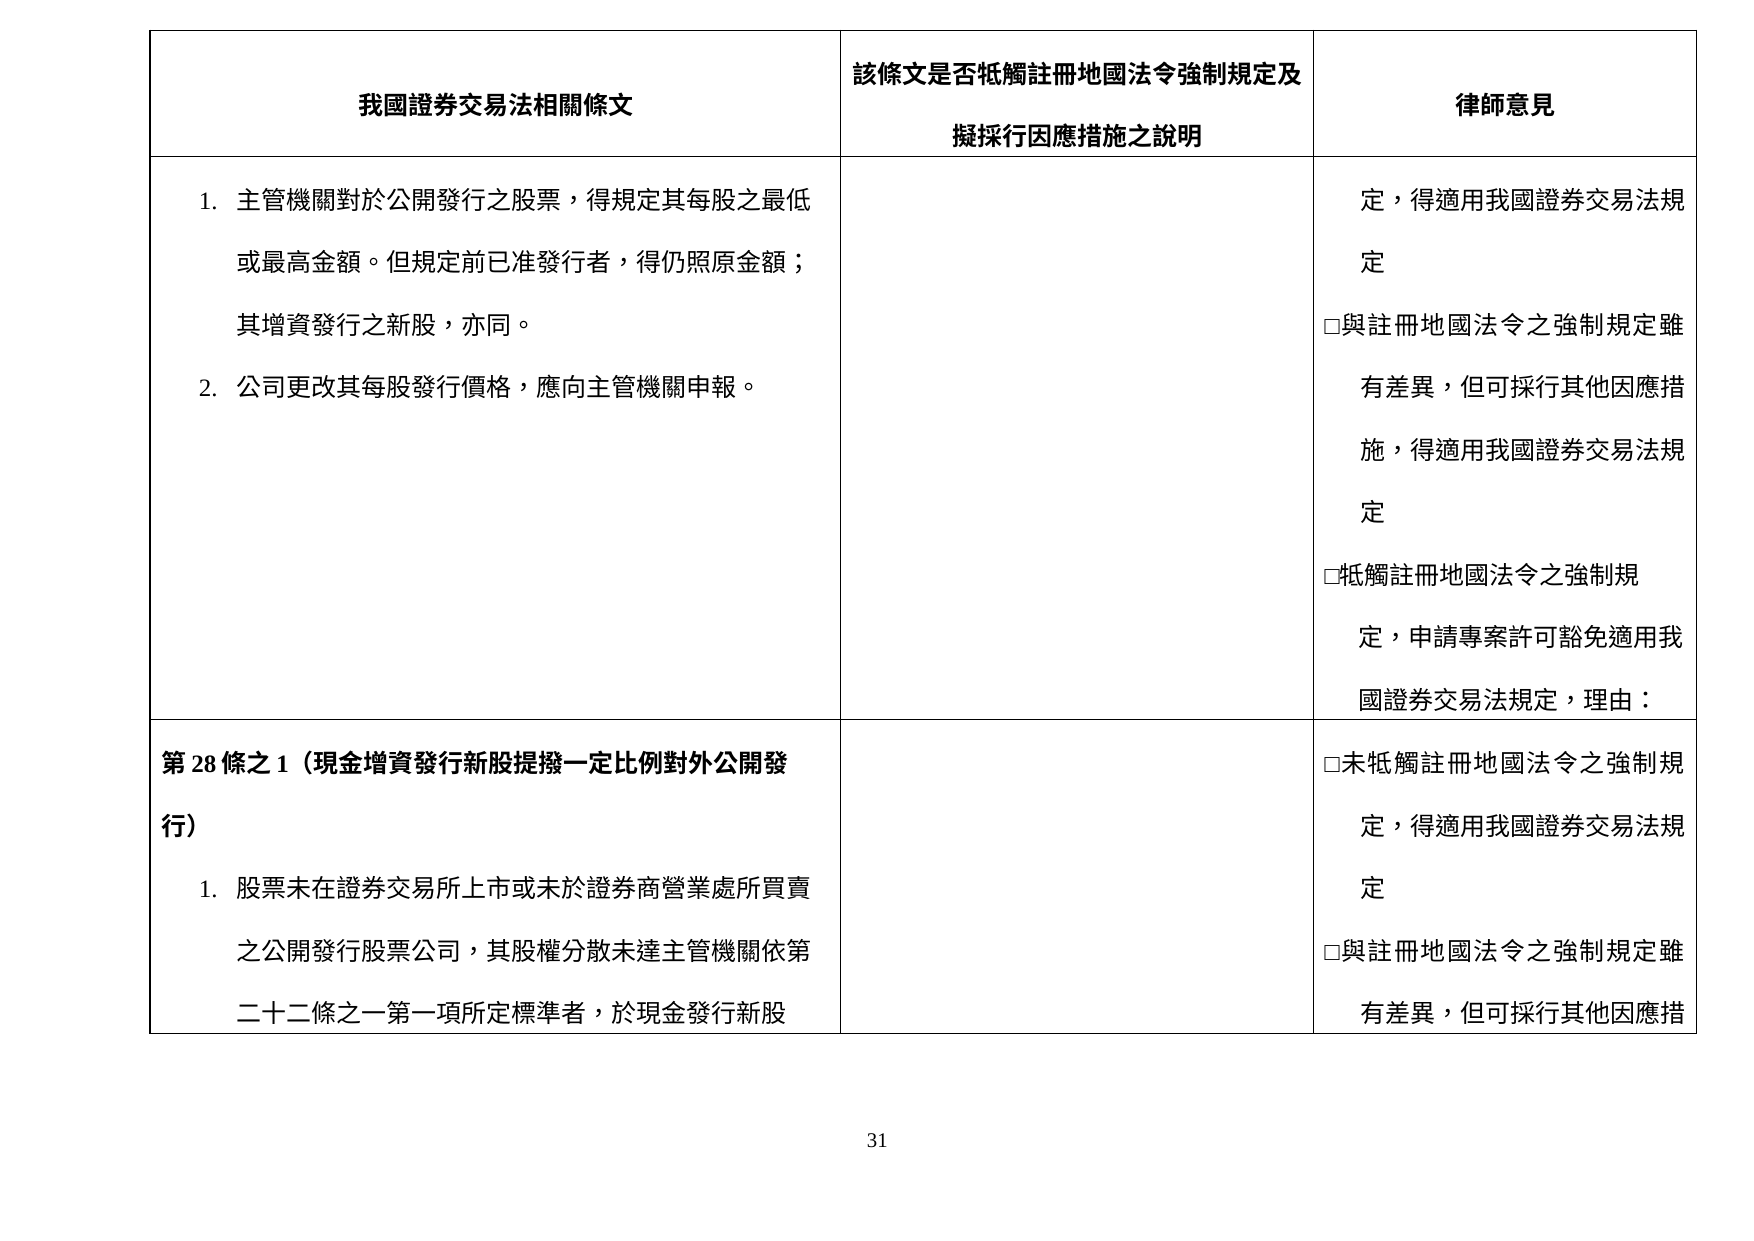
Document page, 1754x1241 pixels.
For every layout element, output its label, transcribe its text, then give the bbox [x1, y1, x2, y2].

table_cell □未牴觸註冊地國法令之強制規定，得適用我國證券交易法規定 □與註冊地國法令之強制規定雖有差異，但可採行其他因應措 [1314, 720, 1696, 1033]
table_cell 定，得適用我國證券交易法規定 □與註冊地國法令之強制規定雖有差異，但可採行其他因應措施，得適用我國證券交易法規定 □牴觸註冊地國法令之強制規定，申請專案許可豁免適用我國證券交易法規定，理由： [1314, 157, 1696, 719]
table_cell 第27條（公開發行股票之每股金額） 主管機關對於公開發行之股票，得規定其每股之最低或最高金額。但規定前已准發行者，得仍照原金額；其增資發行之新股，亦同。 公司更改其每股發行價格，應向主管機關申報。 [151, 157, 840, 719]
table_header 律師意見 [1314, 31, 1696, 156]
table_header 我國證券交易法相關條文 [151, 31, 840, 156]
table_cell [841, 157, 1313, 719]
table_header 該條文是否牴觸註冊地國法令強制規定及擬採行因應措施之說明 [841, 31, 1313, 156]
table_cell [841, 720, 1313, 1033]
table_cell 第28條之1（現金增資發行新股提撥一定比例對外公開發行） 股票未在證券交易所上市或未於證券商營業處所買賣之公開發行股票公司，其股權分散未達主管機關依第二十二條之一第一項所定標準者，於現金發行新股 [151, 720, 840, 1033]
